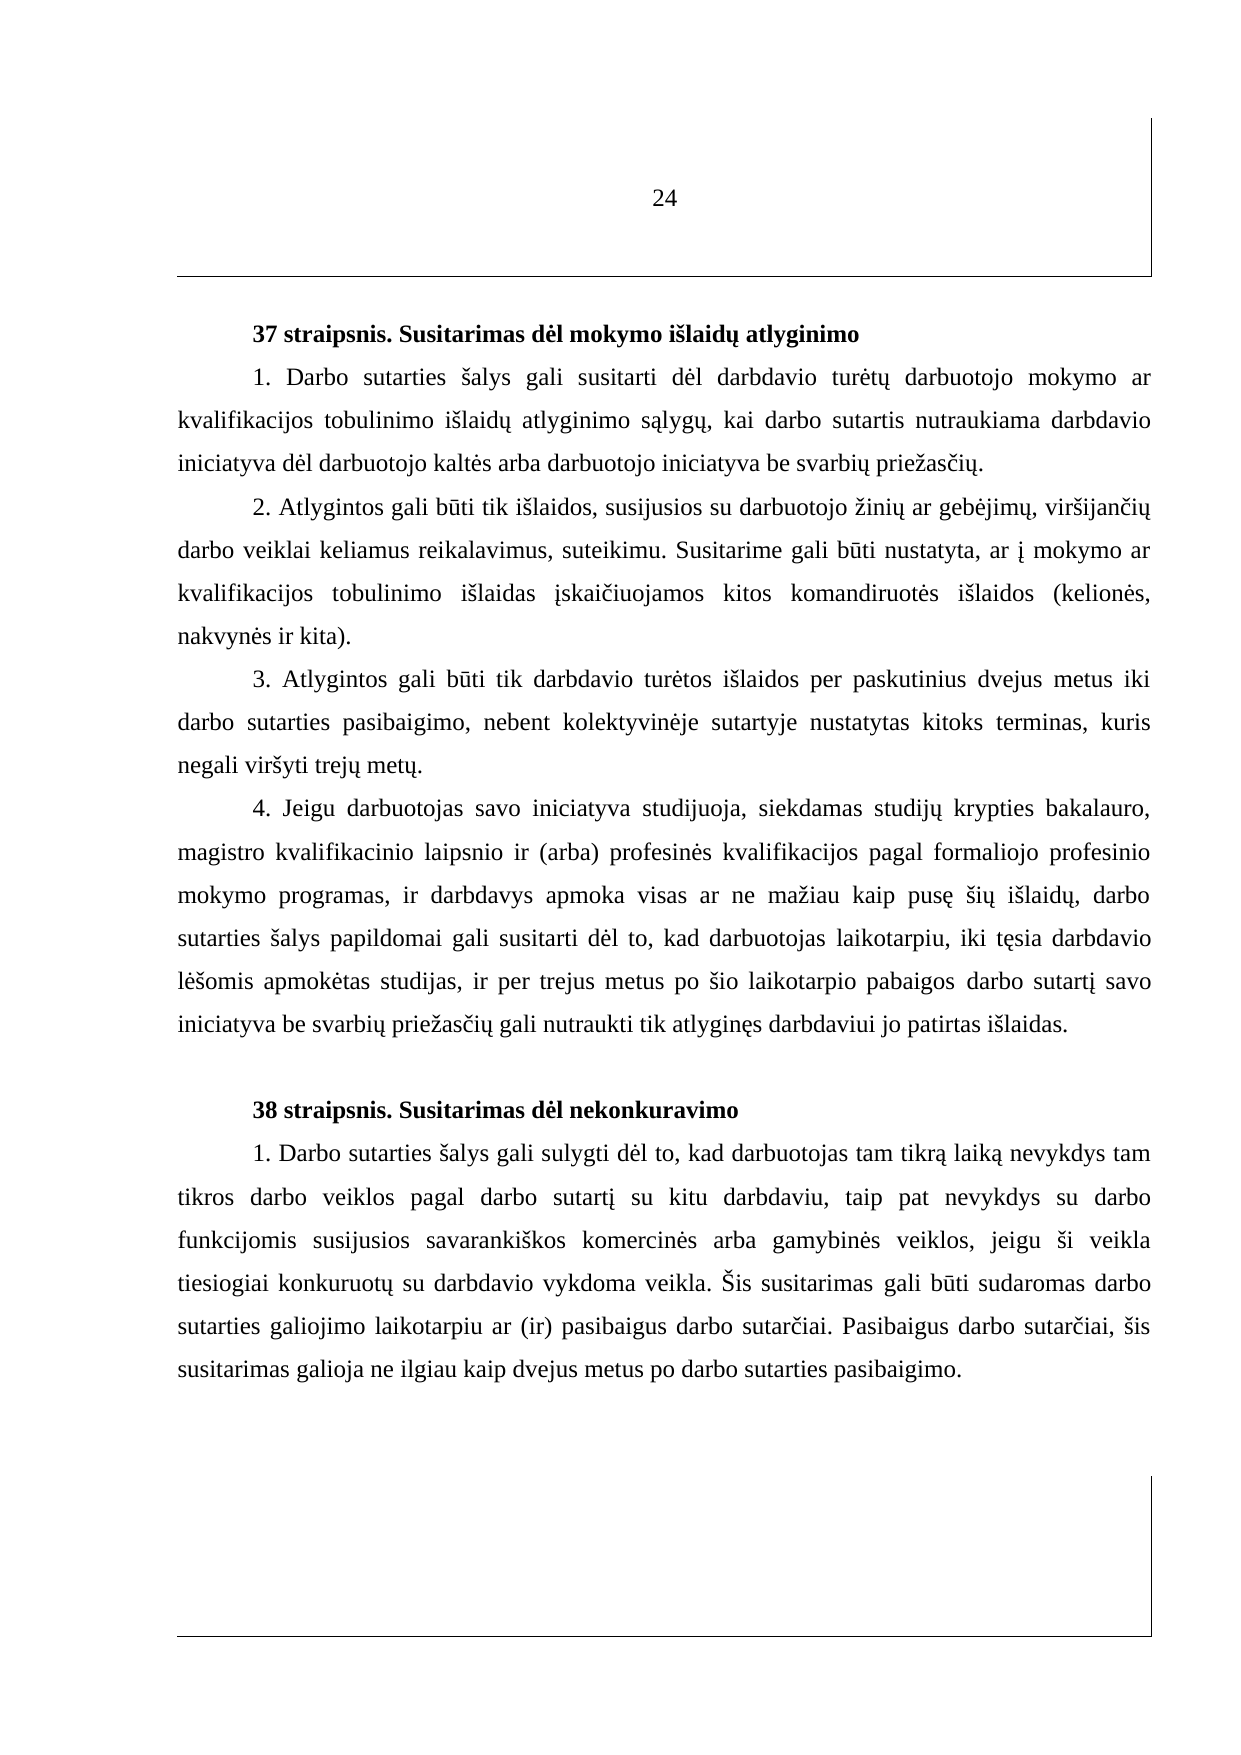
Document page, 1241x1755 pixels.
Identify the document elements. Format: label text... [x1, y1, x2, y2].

subtitle 38 straipsnis. Susitarimas dėl nekonkuravimo [177, 1095, 1152, 1124]
text 3. Atlygintos gali būti tik darbdavio turėtos išlaidos per paskutinius dvejus metus iki darbo sutarties pasibaigimo, nebent kolektyvinėje sutartyje nustatytas kitoks terminas, kuris negali viršyti trejų metų. [177, 664, 1152, 779]
text 1. Darbo sutarties šalys gali sulygti dėl to, kad darbuotojas tam tikrą laiką nevykdys tam tikros darbo veiklos pagal darbo sutartį su kitu darbdaviu, taip pat nevykdys su darbo funkcijomis susijusios savarankiškos komercinės arba gamybinės veiklos, jeigu ši veikla tiesiogiai konkuruotų su darbdavio vykdoma veikla. Šis susitarimas gali būti sudaromas darbo sutarties galiojimo laikotarpiu ar (ir) pasibaigus darbo sutarčiai. Pasibaigus darbo sutarčiai, šis susitarimas galioja ne ilgiau kaip dvejus metus po darbo sutarties pasibaigimo. [177, 1138, 1152, 1383]
text 4. Jeigu darbuotojas savo iniciatyva studijuoja, siekdamas studijų krypties bakalauro, magistro kvalifikacinio laipsnio ir (arba) profesinės kvalifikacijos pagal formaliojo profesinio mokymo programas, ir darbdavys apmoka visas ar ne mažiau kaip pusę šių išlaidų, darbo sutarties šalys papildomai gali susitarti dėl to, kad darbuotojas laikotarpiu, iki tęsia darbdavio lėšomis apmokėtas studijas, ir per trejus metus po šio laikotarpio pabaigos darbo sutartį savo iniciatyva be svarbių priežasčių gali nutraukti tik atlyginęs darbdaviui jo patirtas išlaidas. [177, 793, 1152, 1038]
text 1. Darbo sutarties šalys gali susitarti dėl darbdavio turėtų darbuotojo mokymo ar kvalifikacijos tobulinimo išlaidų atlyginimo sąlygų, kai darbo sutartis nutraukiama darbdavio iniciatyva dėl darbuotojo kaltės arba darbuotojo iniciatyva be svarbių priežasčių. [177, 362, 1152, 477]
text 2. Atlygintos gali būti tik išlaidos, susijusios su darbuotojo žinių ar gebėjimų, viršijančių darbo veiklai keliamus reikalavimus, suteikimu. Susitarime gali būti nustatyta, ar į mokymo ar kvalifikacijos tobulinimo išlaidas įskaičiuojamos kitos komandiruotės išlaidos (kelionės, nakvynės ir kita). [177, 492, 1152, 650]
subtitle 37 straipsnis. Susitarimas dėl mokymo išlaidų atlyginimo [177, 319, 1152, 348]
